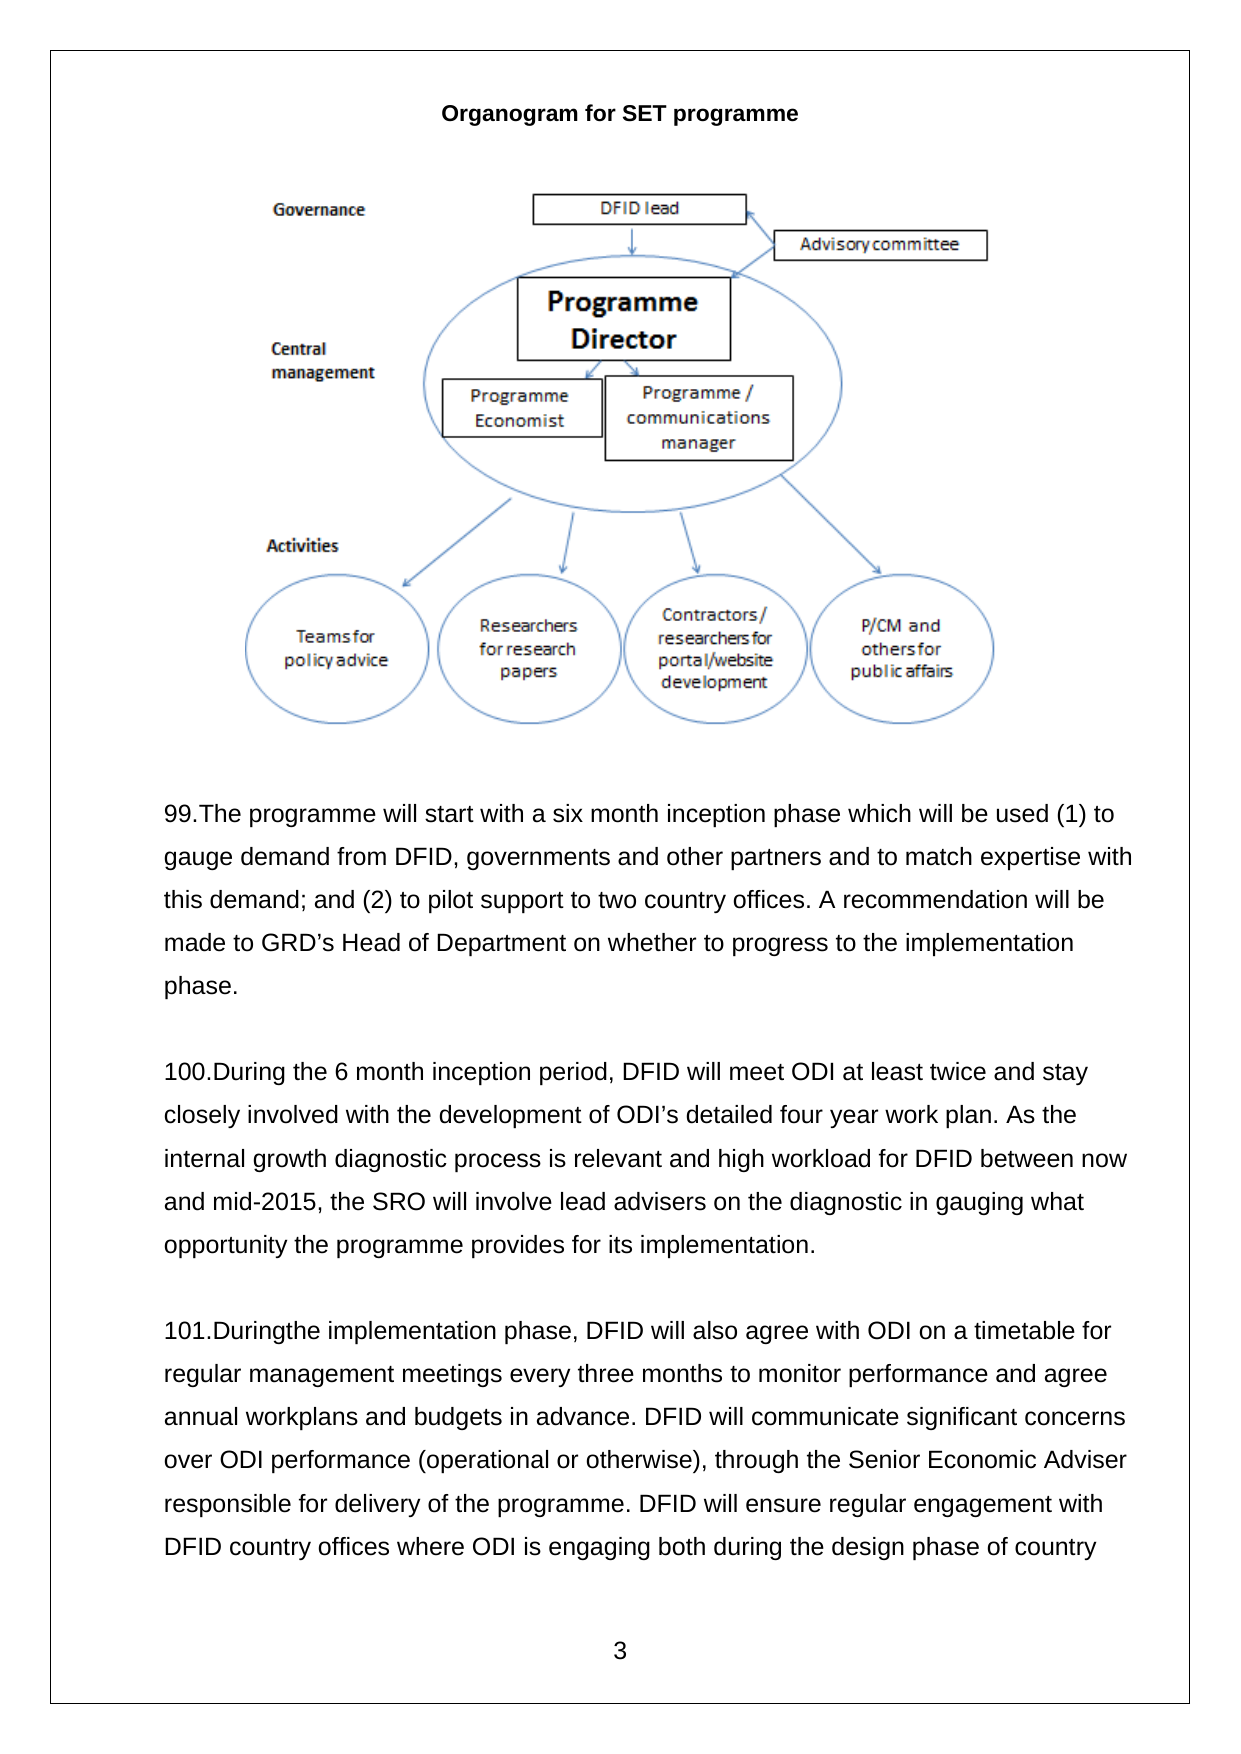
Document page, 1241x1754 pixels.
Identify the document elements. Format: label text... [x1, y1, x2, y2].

list Organogram for SET programme [89, 100, 1152, 127]
list Duringthe implementation phase, DFID will also agree with ODI on a timetable for regular management meetings every three months to monitor performance and agree annual workplans and budgets in advance. DFID will communicate significant concerns over ODI performance (operational or otherwise), through the Senior Economic Adviser responsible for delivery of the programme. DFID will ensure regular engagement with DFID country offices where ODI is engaging both during the design phase of country [164, 1316, 1152, 1560]
list The programme will start with a six month inception phase which will be used (1) to gauge demand from DFID, governments and other partners and to match expertise with this demand; and (2) to pilot support to two country offices. A recommendation will be made to GRD’s Head of Department on whether to progress to the implementation phase. [164, 798, 1152, 1000]
list During the 6 month inception period, DFID will meet ODI at least twice and stay closely involved with the development of ODI’s detailed four year work plan. As the internal growth diagnostic process is relevant and high workload for DFID between now and mid-2015, the SRO will involve lead advisers on the diagnostic in gauging what opportunity the programme provides for its implementation. [164, 1057, 1152, 1258]
